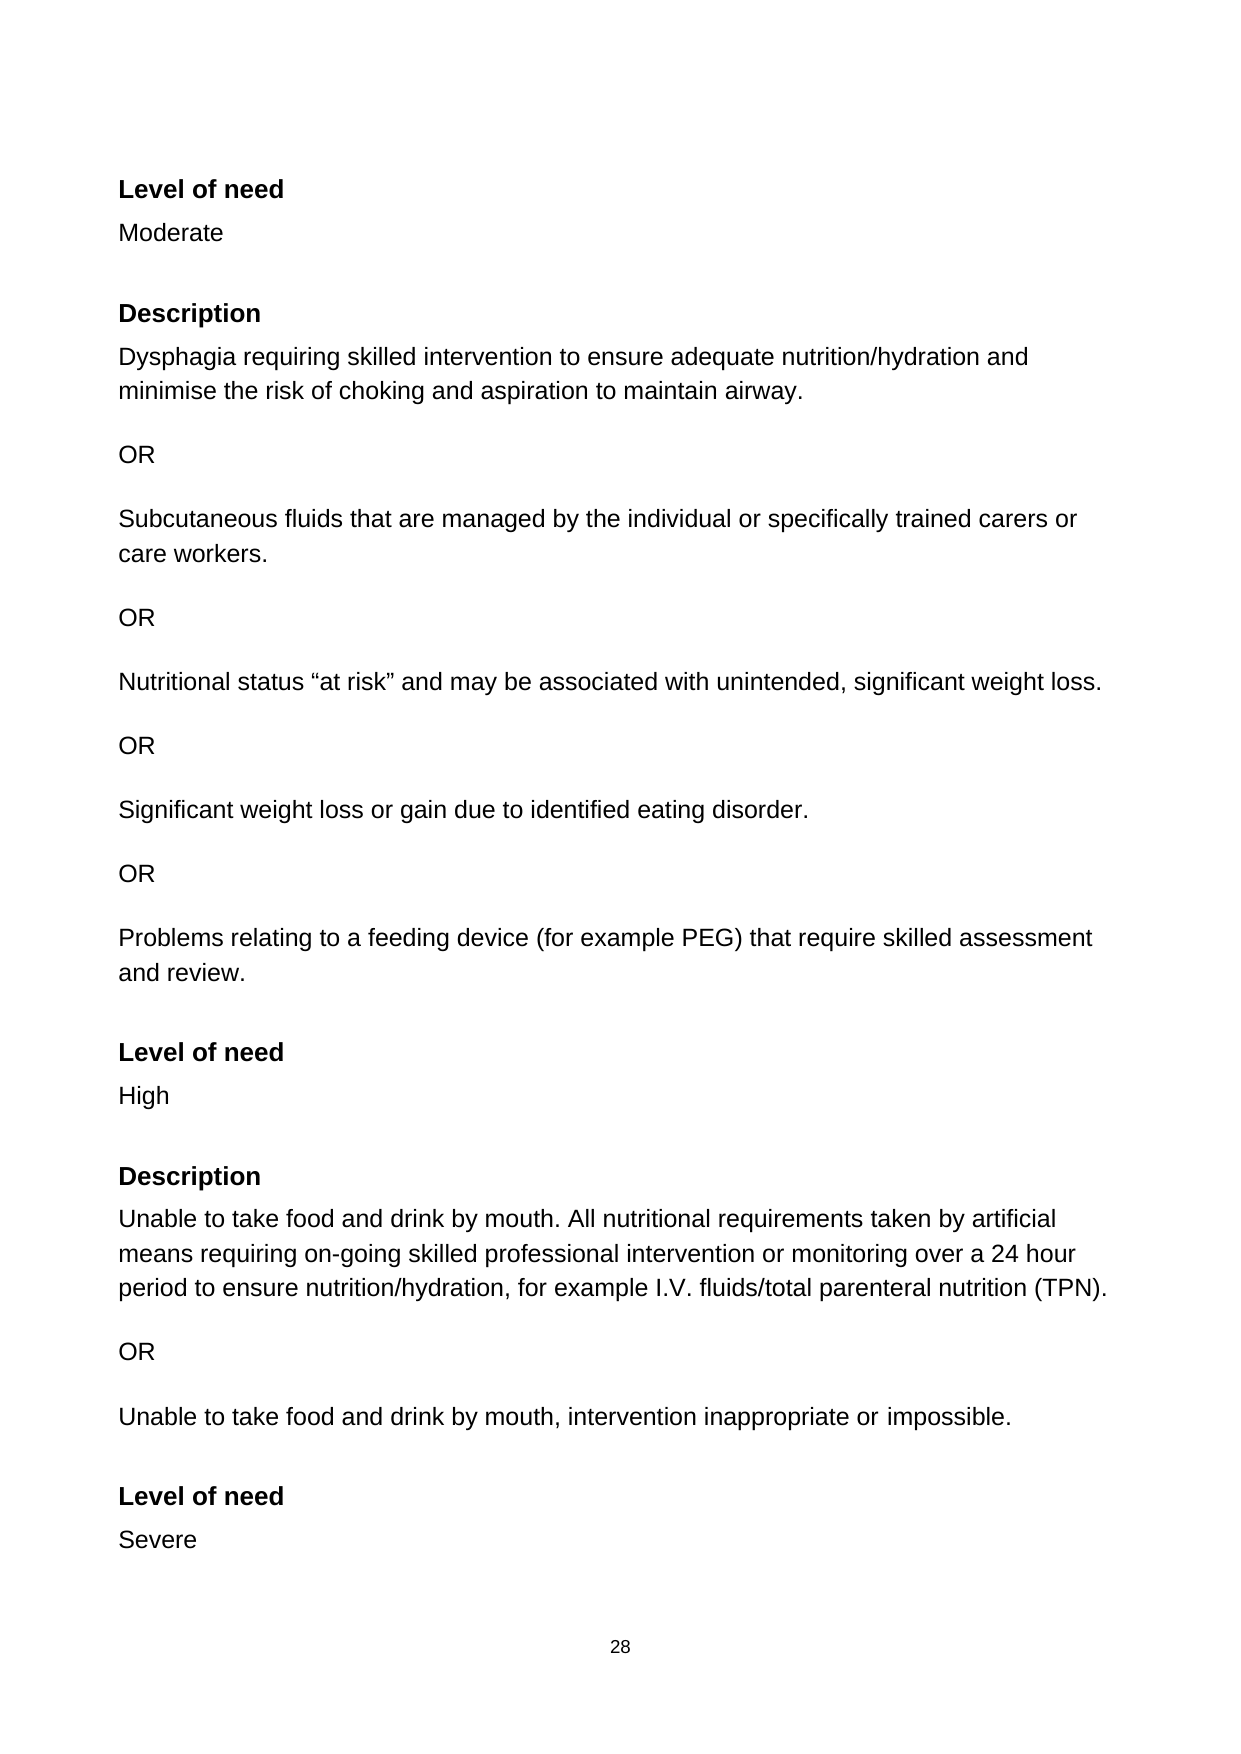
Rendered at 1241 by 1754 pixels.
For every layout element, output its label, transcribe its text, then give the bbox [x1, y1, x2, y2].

text OR [118, 1337, 1122, 1366]
text Moderate [118, 218, 1122, 247]
text Severe [118, 1525, 1122, 1554]
subtitle Level of need [118, 1034, 1122, 1068]
subtitle Description [118, 295, 1122, 329]
text Unable to take food and drink by mouth, intervention inappropriate or impossible. [118, 1401, 1122, 1430]
text Subcutaneous fluids that are managed by the individual or specifically trained carers or care workers. [118, 504, 1122, 567]
text OR [118, 440, 1122, 469]
text Problems relating to a feeding device (for example PEG) that require skilled assessment and review. [118, 923, 1122, 986]
text Dysphagia requiring skilled intervention to ensure adequate nutrition/hydration and minimise the risk of choking and aspiration to maintain airway. [118, 342, 1122, 405]
text OR [118, 859, 1122, 888]
text Nutritional status “at risk” and may be associated with unintended, significant weight loss. [118, 667, 1122, 696]
text OR [118, 731, 1122, 759]
text Unable to take food and drink by mouth. All nutritional requirements taken by artificial means requiring on-going skilled professional intervention or monitoring over a 24 hour period to ensure nutrition/hydration, for example I.V. fluids/total parenteral nutrition (TPN). [118, 1204, 1122, 1302]
subtitle Level of need [118, 1478, 1122, 1512]
subtitle Description [118, 1157, 1122, 1192]
subtitle Level of need [118, 171, 1122, 206]
text High [118, 1081, 1122, 1110]
text Significant weight loss or gain due to identified eating disorder. [118, 795, 1122, 824]
text OR [118, 603, 1122, 631]
